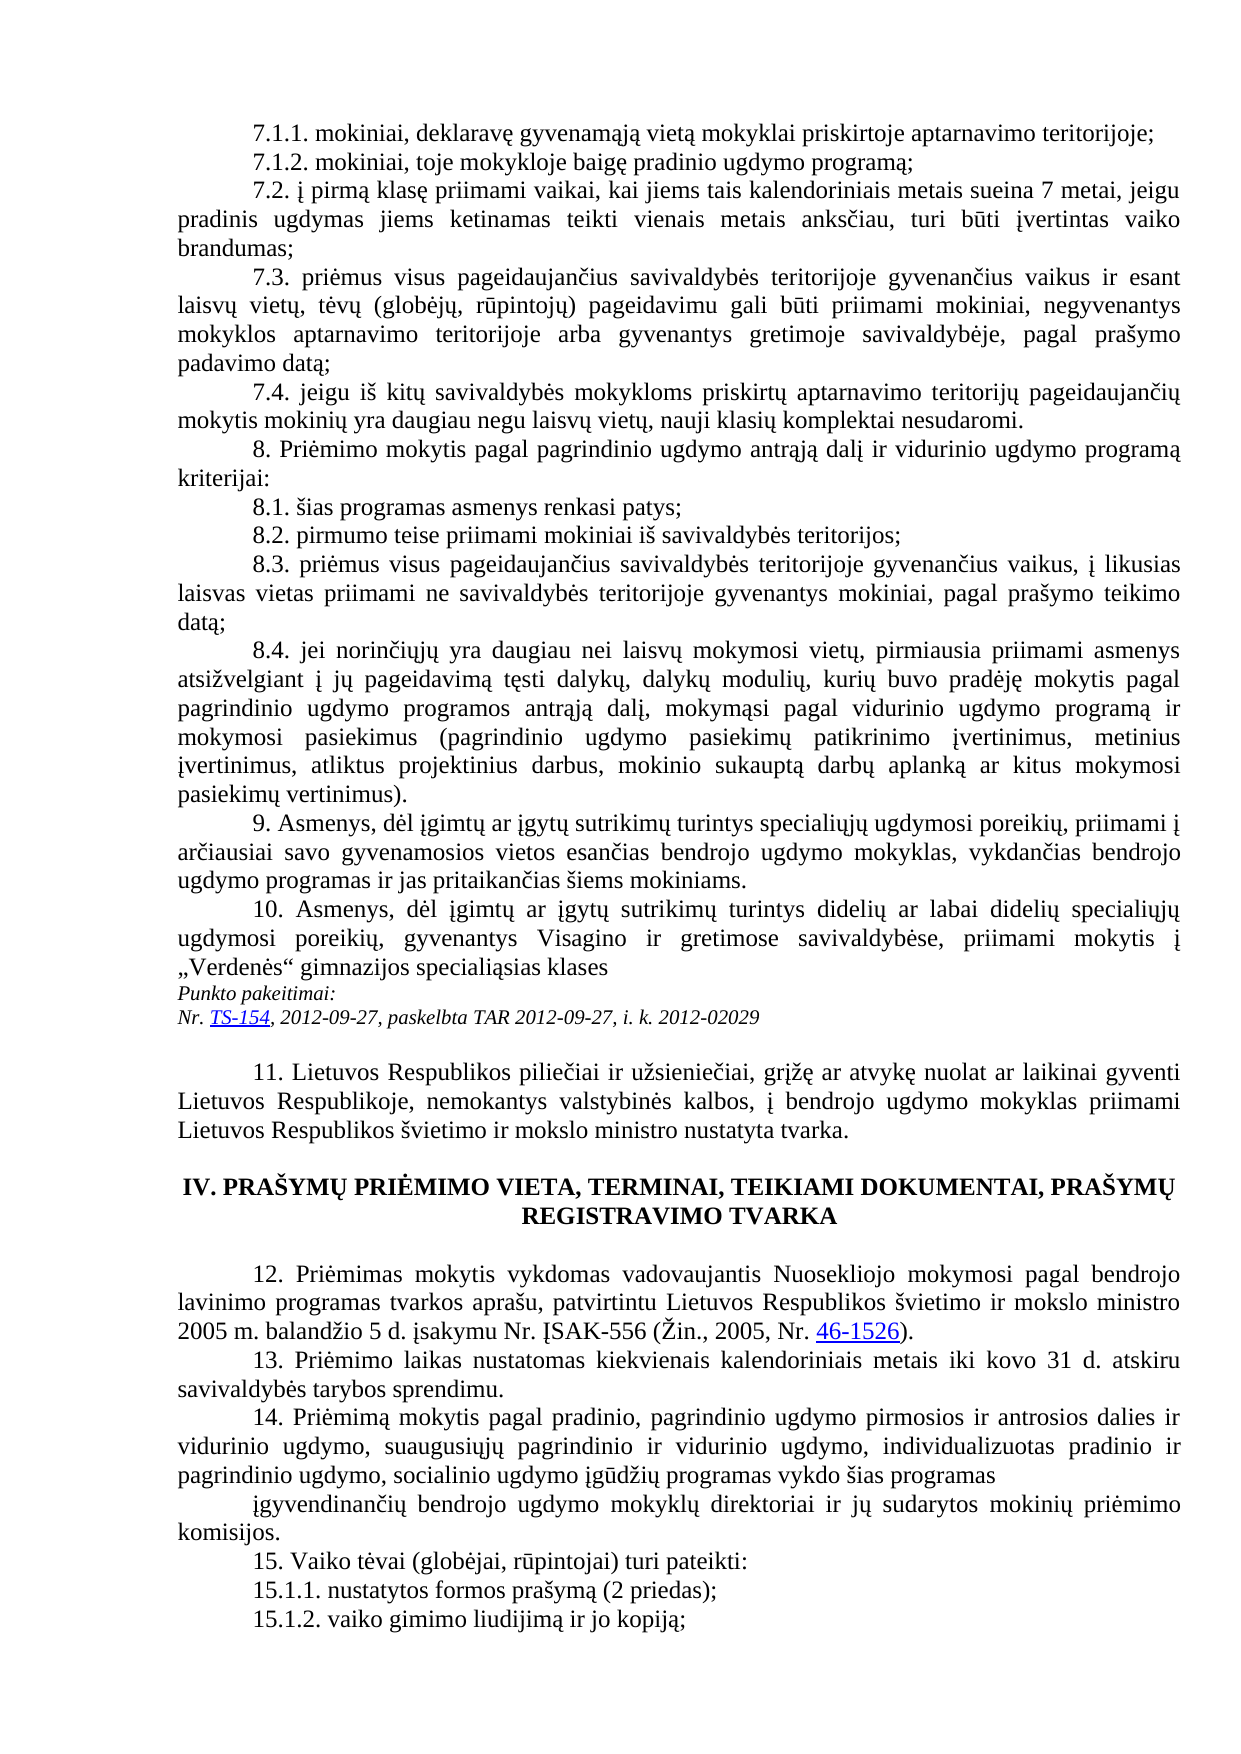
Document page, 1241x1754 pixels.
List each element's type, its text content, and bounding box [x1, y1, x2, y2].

text 7.2. į pirmą klasę priimami vaikai, kai jiems tais kalendoriniais metais sueina 7 metai, jeigu pradinis ugdymas jiems ketinamas teikti vienais metais anksčiau, turi būti įvertintas vaiko brandumas; [177, 176, 1181, 262]
text 15.1.2. vaiko gimimo liudijimą ir jo kopiją; [177, 1604, 1181, 1632]
text 12. Priėmimas mokytis vykdomas vadovaujantis Nuosekliojo mokymosi pagal bendrojo lavinimo programas tvarkos aprašu, patvirtintu Lietuvos Respublikos švietimo ir mokslo ministro 2005 m. balandžio 5 d. įsakymu Nr. ĮSAK-556 (Žin., 2005, Nr. 46-1526). [177, 1259, 1181, 1345]
text 10. Asmenys, dėl įgimtų ar įgytų sutrikimų turintys didelių ar labai didelių specialiųjų ugdymosi poreikių, gyvenantys Visagino ir gretimose savivaldybėse, priimami mokytis į „Verdenės“ gimnazijos specialiąsias klases [177, 894, 1181, 981]
text 15. Vaiko tėvai (globėjai, rūpintojai) turi pateikti: [177, 1546, 1181, 1575]
text IV. PRAŠYMŲ PRIĖMIMO VIETA, TERMINAI, TEIKIAMI DOKUMENTAI, PRAŠYMŲ REGISTRAVIMO TVARKA [177, 1172, 1181, 1230]
text 15.1.1. nustatytos formos prašymą (2 priedas); [177, 1575, 1181, 1604]
text 7.1.1. mokiniai, deklaravę gyvenamąją vietą mokyklai priskirtoje aptarnavimo teritorijoje; [177, 118, 1181, 147]
text įgyvendinančių bendrojo ugdymo mokyklų direktoriai ir jų sudarytos mokinių priėmimo komisijos. [177, 1489, 1181, 1546]
text 8.2. pirmumo teise priimami mokiniai iš savivaldybės teritorijos; [177, 521, 1181, 549]
text 8. Priėmimo mokytis pagal pagrindinio ugdymo antrąją dalį ir vidurinio ugdymo programą kriterijai: [177, 434, 1181, 492]
text 7.4. jeigu iš kitų savivaldybės mokykloms priskirtų aptarnavimo teritorijų pageidaujančių mokytis mokinių yra daugiau negu laisvų vietų, nauji klasių komplektai nesudaromi. [177, 377, 1181, 434]
text 8.1. šias programas asmenys renkasi patys; [177, 492, 1181, 521]
text 8.4. jei norinčiųjų yra daugiau nei laisvų mokymosi vietų, pirmiausia priimami asmenys atsižvelgiant į jų pageidavimą tęsti dalykų, dalykų modulių, kurių buvo pradėję mokytis pagal pagrindinio ugdymo programos antrąją dalį, mokymąsi pagal vidurinio ugdymo programą ir mokymosi pasiekimus (pagrindinio ugdymo pasiekimų patikrinimo įvertinimus, metinius įvertinimus, atliktus projektinius darbus, mokinio sukauptą darbų aplanką ar kitus mokymosi pasiekimų vertinimus). [177, 636, 1181, 808]
text 13. Priėmimo laikas nustatomas kiekvienais kalendoriniais metais iki kovo 31 d. atskiru savivaldybės tarybos sprendimu. [177, 1345, 1181, 1402]
text Nr. TS-154, 2012-09-27, paskelbta TAR 2012-09-27, i. k. 2012-02029 [177, 1005, 1181, 1029]
text 14. Priėmimą mokytis pagal pradinio, pagrindinio ugdymo pirmosios ir antrosios dalies ir vidurinio ugdymo, suaugusiųjų pagrindinio ir vidurinio ugdymo, individualizuotas pradinio ir pagrindinio ugdymo, socialinio ugdymo įgūdžių programas vykdo šias programas [177, 1402, 1181, 1489]
text 11. Lietuvos Respublikos piliečiai ir užsieniečiai, grįžę ar atvykę nuolat ar laikinai gyventi Lietuvos Respublikoje, nemokantys valstybinės kalbos, į bendrojo ugdymo mokyklas priimami Lietuvos Respublikos švietimo ir mokslo ministro nustatyta tvarka. [177, 1057, 1181, 1144]
text Punkto pakeitimai: [177, 981, 1181, 1005]
text 7.1.2. mokiniai, toje mokykloje baigę pradinio ugdymo programą; [177, 147, 1181, 176]
text 8.3. priėmus visus pageidaujančius savivaldybės teritorijoje gyvenančius vaikus, į likusias laisvas vietas priimami ne savivaldybės teritorijoje gyvenantys mokiniai, pagal prašymo teikimo datą; [177, 549, 1181, 636]
text 7.3. priėmus visus pageidaujančius savivaldybės teritorijoje gyvenančius vaikus ir esant laisvų vietų, tėvų (globėjų, rūpintojų) pageidavimu gali būti priimami mokiniai, negyvenantys mokyklos aptarnavimo teritorijoje arba gyvenantys gretimoje savivaldybėje, pagal prašymo padavimo datą; [177, 262, 1181, 377]
text 9. Asmenys, dėl įgimtų ar įgytų sutrikimų turintys specialiųjų ugdymosi poreikių, priimami į arčiausiai savo gyvenamosios vietos esančias bendrojo ugdymo mokyklas, vykdančias bendrojo ugdymo programas ir jas pritaikančias šiems mokiniams. [177, 808, 1181, 894]
